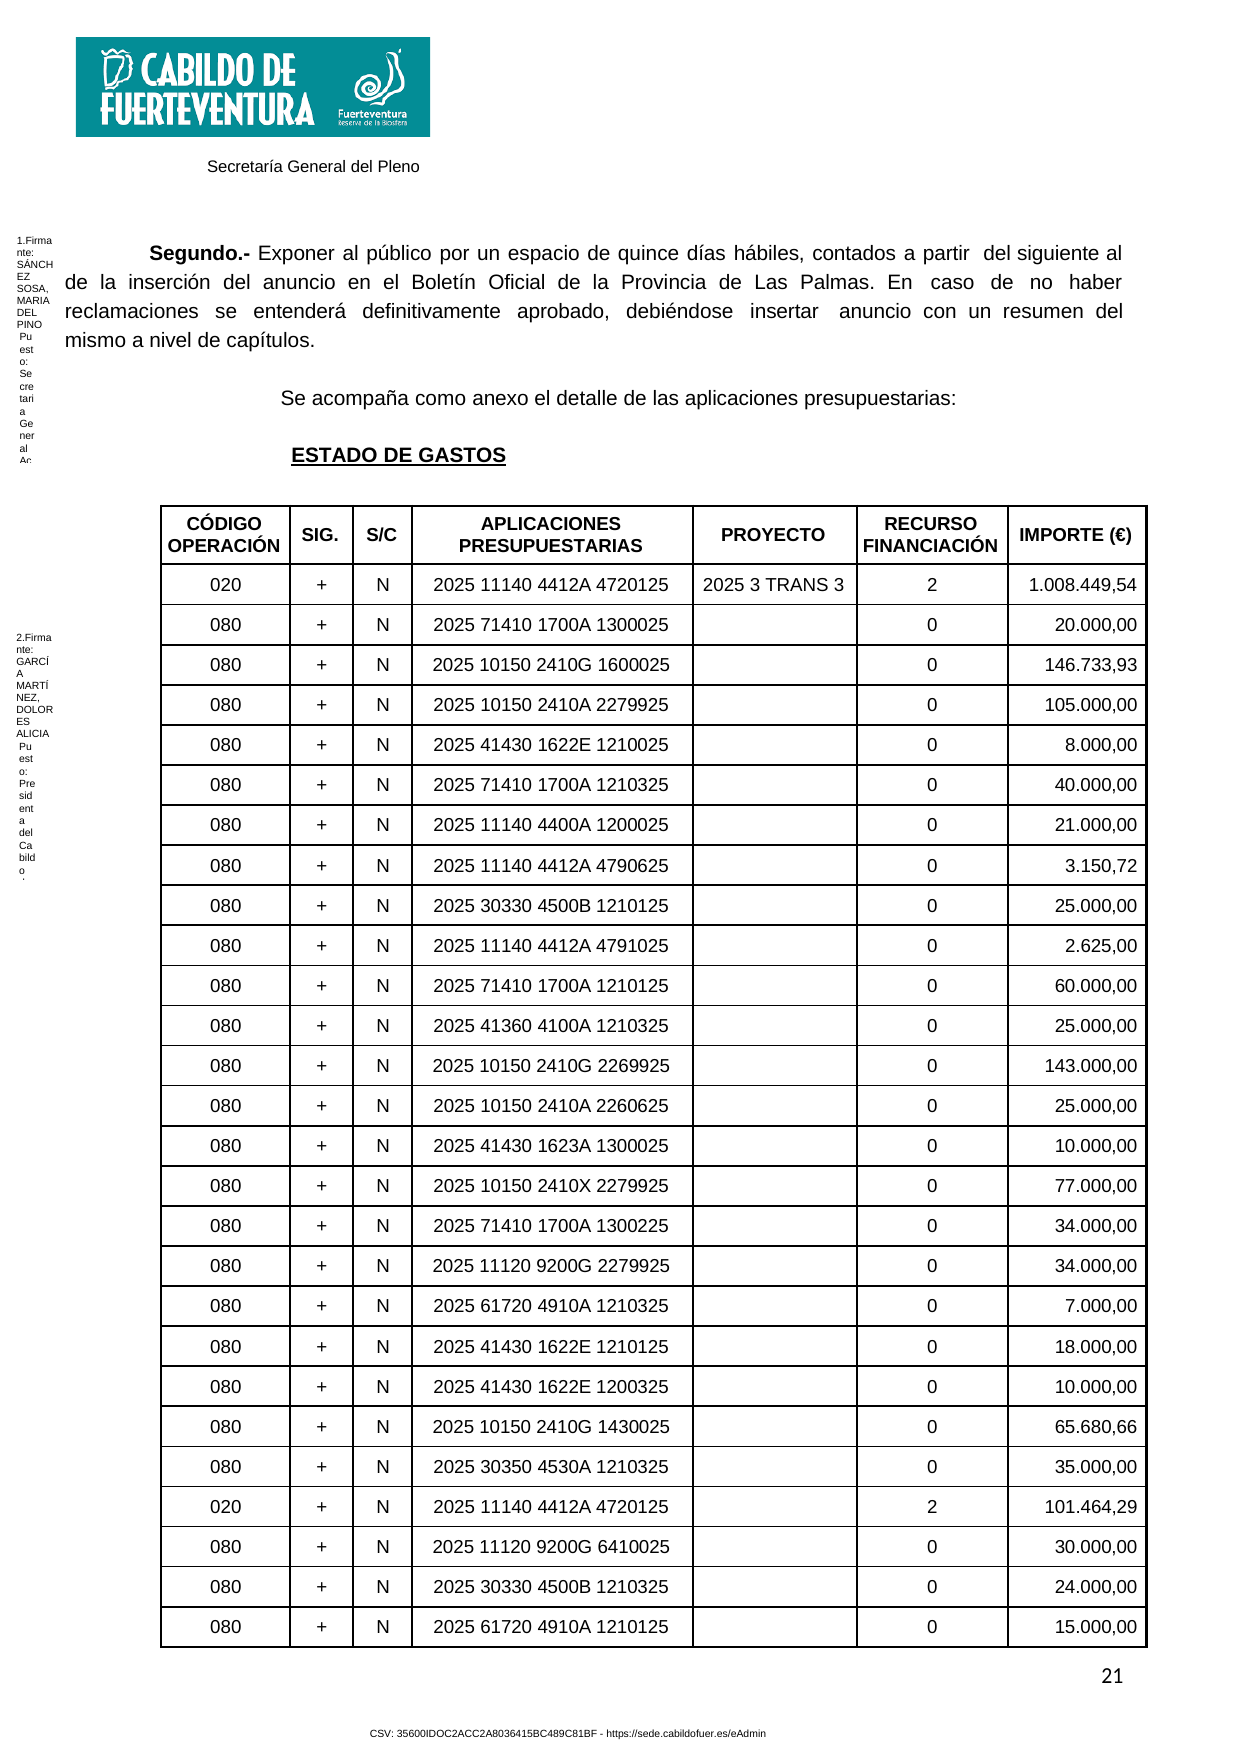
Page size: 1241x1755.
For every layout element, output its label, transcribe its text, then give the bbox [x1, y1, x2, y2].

table_cell 8.000,00 [1009, 726, 1145, 764]
table_cell 2025 11140 4412A 4790625 [413, 846, 692, 884]
table_header RECURSO FINANCIACIÓN [858, 507, 1007, 563]
table_cell 7.000,00 [1009, 1287, 1145, 1325]
table_cell N [354, 1207, 411, 1245]
table_cell 080 [162, 1608, 289, 1646]
table_cell N [354, 766, 411, 804]
table_cell [694, 1247, 856, 1285]
table_cell [694, 726, 856, 764]
table_cell + [291, 1407, 352, 1446]
table_header CÓDIGO OPERACIÓN [162, 507, 289, 563]
table_cell + [291, 1367, 352, 1405]
table_cell 146.733,93 [1009, 646, 1145, 684]
table_cell 2025 11140 4412A 4720125 [413, 565, 692, 604]
table_cell [694, 1567, 856, 1606]
table_cell 080 [162, 1567, 289, 1606]
table_cell 080 [162, 766, 289, 804]
table_cell N [354, 1367, 411, 1405]
table_cell N [354, 1127, 411, 1165]
table_cell 60.000,00 [1009, 966, 1145, 1004]
table_cell N [354, 1487, 411, 1526]
table_cell N [354, 646, 411, 684]
table_cell + [291, 605, 352, 644]
table_cell 143.000,00 [1009, 1046, 1145, 1085]
table_cell 0 [858, 1567, 1007, 1606]
table_cell 3.150,72 [1009, 846, 1145, 884]
text Segundo.- Exponer al público por un espacio de quince días hábiles, contados a partir del siguiente al de la inserción del anuncio en el Boletín Oficial de la Provincia de Las Palmas. En caso de no haber reclamaciones se entenderá definitivamente aprobado, debiéndose insertar anuncio con un resumen del mismo a nivel de capítulos. [64, 241, 1123, 352]
table_header IMPORTE (€) [1009, 507, 1145, 563]
table_cell [694, 1207, 856, 1245]
table_cell + [291, 1527, 352, 1566]
text 2.Firmante: GARCÍA MARTÍNEZ, DOLORES ALICIA [16, 632, 53, 740]
table_cell N [354, 686, 411, 724]
table_cell 080 [162, 1086, 289, 1125]
table_cell 0 [858, 1327, 1007, 1365]
table_cell N [354, 605, 411, 644]
table_cell N [354, 1046, 411, 1085]
table_cell + [291, 926, 352, 964]
table_cell 2 [858, 1487, 1007, 1526]
table_cell [694, 1527, 856, 1566]
table_cell 0 [858, 1167, 1007, 1205]
table_cell 20.000,00 [1009, 605, 1145, 644]
table_cell [694, 1447, 856, 1486]
table_cell 0 [858, 966, 1007, 1004]
table_cell [694, 1006, 856, 1045]
table_cell + [291, 726, 352, 764]
table_cell 2025 10150 2410G 1600025 [413, 646, 692, 684]
table_cell 0 [858, 1608, 1007, 1646]
table_cell 0 [858, 726, 1007, 764]
table_cell N [354, 1327, 411, 1365]
text Puesto: Presidenta del Cabildo de Fuerteventura Fecha Firma: 04/12/2025 12:32:57 [19, 740, 36, 879]
table_cell [694, 646, 856, 684]
table_header PROYECTO [694, 507, 856, 563]
table_cell 1.008.449,54 [1009, 565, 1145, 604]
table_cell + [291, 565, 352, 604]
table_cell N [354, 926, 411, 964]
table_cell 080 [162, 605, 289, 644]
table_cell 0 [858, 605, 1007, 644]
table_cell 0 [858, 886, 1007, 924]
table_cell 080 [162, 1167, 289, 1205]
table_cell + [291, 806, 352, 844]
text 1.Firmante: SÁNCHEZ SOSA,MARIA DEL PINO [17, 234, 54, 330]
table_cell N [354, 1167, 411, 1205]
table_cell 2025 41430 1622E 1200325 [413, 1367, 692, 1405]
table_cell 080 [162, 1407, 289, 1446]
table_cell 0 [858, 1046, 1007, 1085]
table_cell 2025 41430 1623A 1300025 [413, 1127, 692, 1165]
table_cell 105.000,00 [1009, 686, 1145, 724]
table_cell 080 [162, 686, 289, 724]
table_cell 2025 11120 9200G 6410025 [413, 1527, 692, 1566]
table_cell 2025 61720 4910A 1210325 [413, 1287, 692, 1325]
table_cell 080 [162, 846, 289, 884]
table_cell 0 [858, 646, 1007, 684]
table_cell 080 [162, 646, 289, 684]
table_cell 77.000,00 [1009, 1167, 1145, 1205]
table_cell 2025 11120 9200G 2279925 [413, 1247, 692, 1285]
table_cell 020 [162, 1487, 289, 1526]
table_cell 020 [162, 565, 289, 604]
table_cell 24.000,00 [1009, 1567, 1145, 1606]
table_cell 2025 10150 2410A 2279925 [413, 686, 692, 724]
table_cell 2025 30350 4530A 1210325 [413, 1447, 692, 1486]
table_cell 65.680,66 [1009, 1407, 1145, 1446]
table_cell [694, 1407, 856, 1446]
table_cell + [291, 1447, 352, 1486]
table_cell 0 [858, 846, 1007, 884]
table_cell 0 [858, 1207, 1007, 1245]
table_cell 080 [162, 926, 289, 964]
table_cell 2025 30330 4500B 1210325 [413, 1567, 692, 1606]
table_cell 080 [162, 726, 289, 764]
text Puesto: Secretaria General Acctal. del Pleno Fecha Firma: 04/12/2025 09:10:42 [19, 331, 37, 463]
table_header SIG. [291, 507, 352, 563]
table_cell N [354, 1006, 411, 1045]
table_cell + [291, 1207, 352, 1245]
table_cell N [354, 886, 411, 924]
table_cell + [291, 1046, 352, 1085]
table_cell 2025 10150 2410G 1430025 [413, 1407, 692, 1446]
table_cell 35.000,00 [1009, 1447, 1145, 1486]
table_cell [694, 1367, 856, 1405]
table_cell [694, 605, 856, 644]
table_cell [694, 1046, 856, 1085]
table_cell 2.625,00 [1009, 926, 1145, 964]
table_cell 080 [162, 886, 289, 924]
table_cell [694, 766, 856, 804]
table_cell 10.000,00 [1009, 1127, 1145, 1165]
table_cell 2025 11140 4412A 4791025 [413, 926, 692, 964]
table_cell 18.000,00 [1009, 1327, 1145, 1365]
table_cell 2025 71410 1700A 1300225 [413, 1207, 692, 1245]
table_cell 15.000,00 [1009, 1608, 1145, 1646]
table_cell [694, 1287, 856, 1325]
table_cell N [354, 806, 411, 844]
table_cell N [354, 1407, 411, 1446]
table_cell 25.000,00 [1009, 1086, 1145, 1125]
table_cell 0 [858, 1127, 1007, 1165]
table_cell 21.000,00 [1009, 806, 1145, 844]
table_cell N [354, 1287, 411, 1325]
table_cell + [291, 1167, 352, 1205]
table_cell 080 [162, 1327, 289, 1365]
table_cell [694, 1608, 856, 1646]
table_cell [694, 806, 856, 844]
table_cell 080 [162, 1127, 289, 1165]
table_cell [694, 686, 856, 724]
table_cell 2025 71410 1700A 1300025 [413, 605, 692, 644]
table_cell + [291, 1487, 352, 1526]
table_cell 080 [162, 966, 289, 1004]
table_cell + [291, 886, 352, 924]
table_cell + [291, 646, 352, 684]
table_cell [694, 1086, 856, 1125]
table_cell 2025 11140 4412A 4720125 [413, 1487, 692, 1526]
table_cell 0 [858, 926, 1007, 964]
table_cell 0 [858, 1247, 1007, 1285]
table_cell + [291, 1327, 352, 1365]
table_cell [694, 1327, 856, 1365]
table_cell 080 [162, 1006, 289, 1045]
table_cell 080 [162, 1527, 289, 1566]
table_cell [694, 966, 856, 1004]
table_cell [694, 1167, 856, 1205]
table_cell 0 [858, 1407, 1007, 1446]
table_cell + [291, 1608, 352, 1646]
table_cell 080 [162, 1367, 289, 1405]
table_cell [694, 846, 856, 884]
table_cell + [291, 1567, 352, 1606]
table_cell 101.464,29 [1009, 1487, 1145, 1526]
table_cell N [354, 1247, 411, 1285]
table_cell 0 [858, 1287, 1007, 1325]
table_cell + [291, 1006, 352, 1045]
table_cell 25.000,00 [1009, 886, 1145, 924]
table_cell 34.000,00 [1009, 1247, 1145, 1285]
table_cell + [291, 1247, 352, 1285]
table_cell + [291, 1127, 352, 1165]
table_cell [694, 1127, 856, 1165]
table_cell 10.000,00 [1009, 1367, 1145, 1405]
table_cell 2025 41430 1622E 1210125 [413, 1327, 692, 1365]
table_cell 080 [162, 806, 289, 844]
table_cell N [354, 1086, 411, 1125]
text Se acompaña como anexo el detalle de las aplicaciones presupuestarias: [280, 385, 1241, 409]
table_cell 2025 10150 2410A 2260625 [413, 1086, 692, 1125]
table_cell 2025 71410 1700A 1210325 [413, 766, 692, 804]
table_cell 2025 3 TRANS 3 [694, 565, 856, 604]
table_cell N [354, 966, 411, 1004]
table_cell 080 [162, 1046, 289, 1085]
table_cell 2025 71410 1700A 1210125 [413, 966, 692, 1004]
table_cell 2025 30330 4500B 1210125 [413, 886, 692, 924]
table_cell 2025 61720 4910A 1210125 [413, 1608, 692, 1646]
table_cell 2025 11140 4400A 1200025 [413, 806, 692, 844]
table_cell 080 [162, 1287, 289, 1325]
table_cell 0 [858, 1006, 1007, 1045]
table_cell 2025 41360 4100A 1210325 [413, 1006, 692, 1045]
table_cell [694, 1487, 856, 1526]
subtitle ESTADO DE GASTOS [291, 443, 1241, 467]
table_cell 080 [162, 1207, 289, 1245]
table_cell + [291, 966, 352, 1004]
table_cell 2025 10150 2410X 2279925 [413, 1167, 692, 1205]
table_cell [694, 926, 856, 964]
table_cell + [291, 846, 352, 884]
table_cell 34.000,00 [1009, 1207, 1145, 1245]
table_cell N [354, 1567, 411, 1606]
table_cell 30.000,00 [1009, 1527, 1145, 1566]
table_cell N [354, 846, 411, 884]
table_cell + [291, 1287, 352, 1325]
text 21 [64, 1661, 1123, 1689]
table_cell + [291, 766, 352, 804]
table_header APLICACIONES PRESUPUESTARIAS [413, 507, 692, 563]
table_cell 080 [162, 1247, 289, 1285]
table_cell N [354, 1527, 411, 1566]
table_header S/C [354, 507, 411, 563]
table_cell N [354, 726, 411, 764]
table_cell 0 [858, 1086, 1007, 1125]
table_cell 25.000,00 [1009, 1006, 1145, 1045]
table_cell 2 [858, 565, 1007, 604]
table_cell 080 [162, 1447, 289, 1486]
table_cell 2025 10150 2410G 2269925 [413, 1046, 692, 1085]
table_cell N [354, 565, 411, 604]
table_cell N [354, 1608, 411, 1646]
table_cell 0 [858, 806, 1007, 844]
table_cell [694, 886, 856, 924]
table_cell 0 [858, 1447, 1007, 1486]
table_cell 0 [858, 1527, 1007, 1566]
table_cell 2025 41430 1622E 1210025 [413, 726, 692, 764]
table_cell + [291, 1086, 352, 1125]
table_cell 0 [858, 686, 1007, 724]
table_cell 40.000,00 [1009, 766, 1145, 804]
table_cell 0 [858, 766, 1007, 804]
table_cell N [354, 1447, 411, 1486]
table_cell 0 [858, 1367, 1007, 1405]
table_cell + [291, 686, 352, 724]
